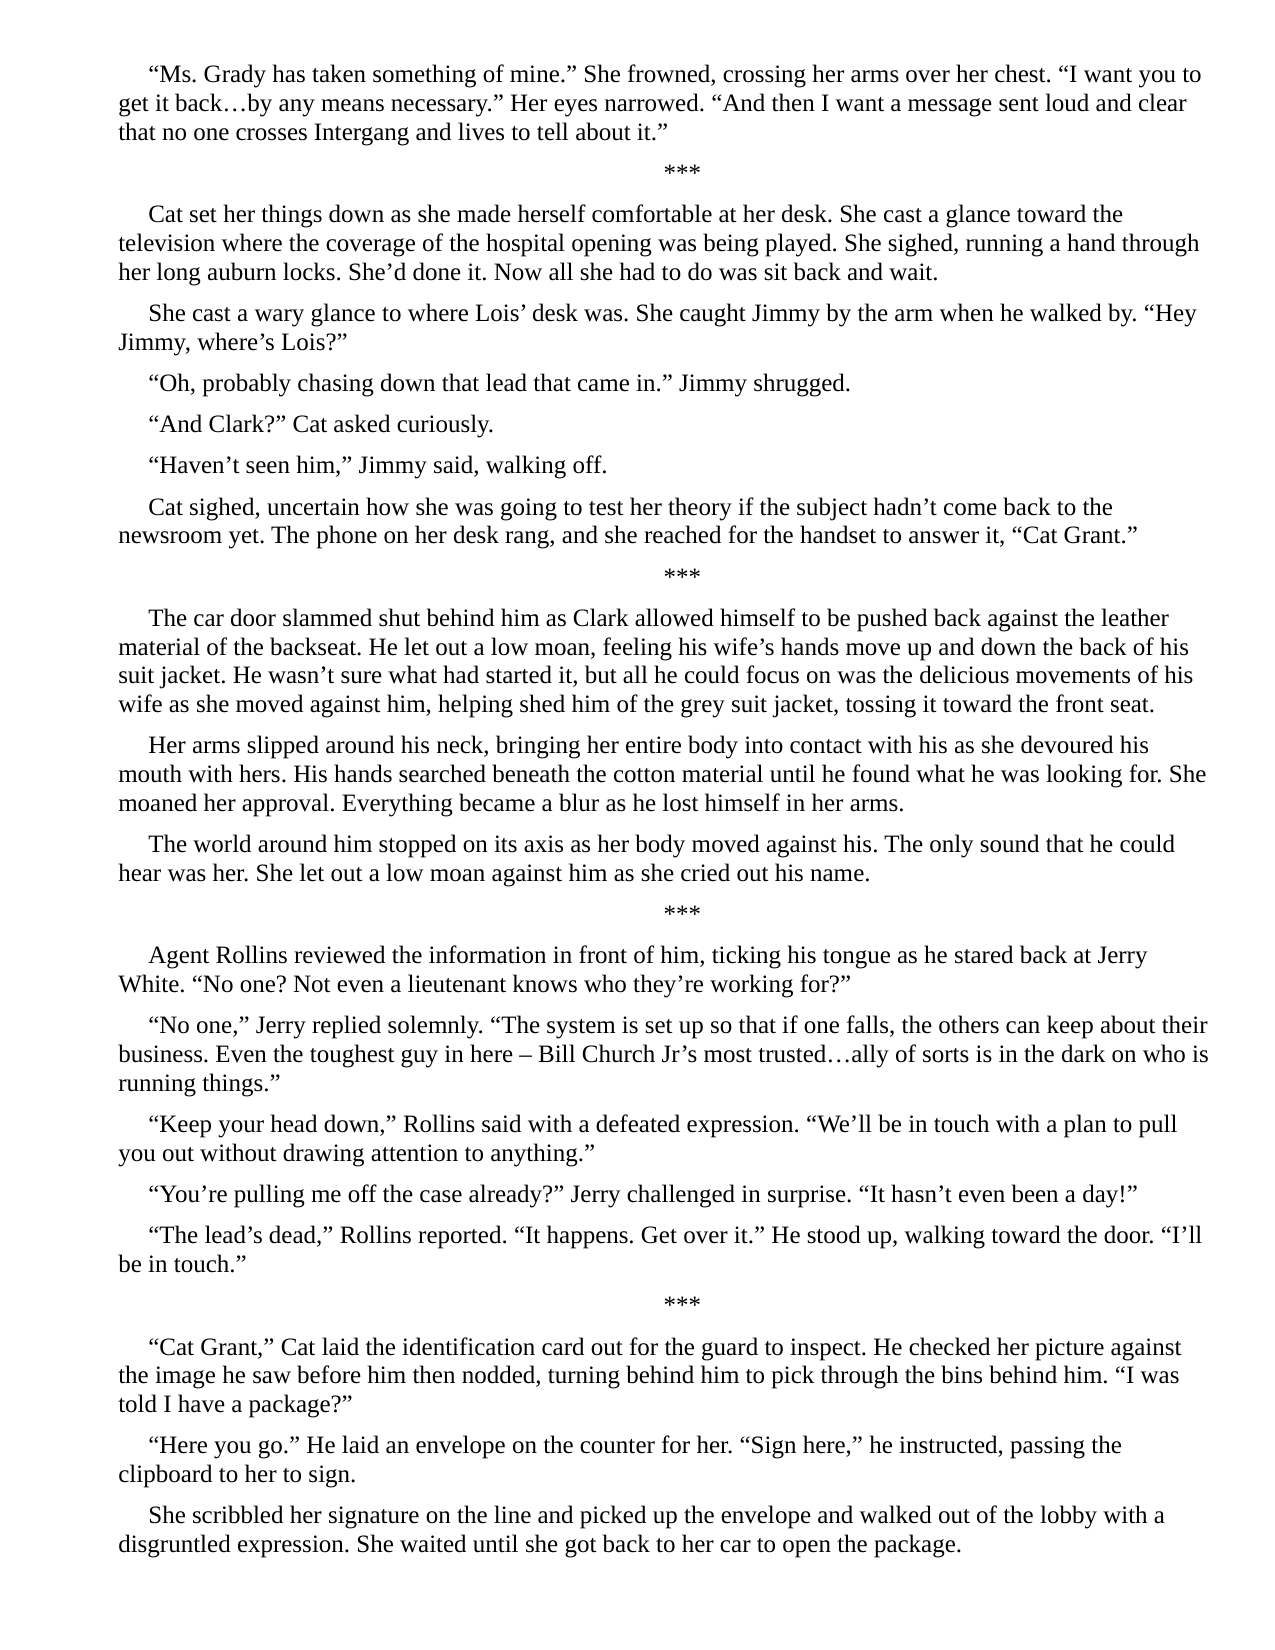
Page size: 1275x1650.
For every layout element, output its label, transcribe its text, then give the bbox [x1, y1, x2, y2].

text “And Clark?” Cat asked curiously. [118, 409, 1216, 438]
text The car door slammed shut behind him as Clark allowed himself to be pushed back against the leather material of the backseat. He let out a low moan, feeling his wife’s hands move up and down the back of his suit jacket. He wasn’t sure what had started it, but all he could focus on was the delicious movements of his wife as she moved against him, helping shed him of the grey suit jacket, tossing it toward the front seat. [118, 603, 1216, 718]
text “Ms. Grady has taken something of mine.” She frowned, crossing her arms over her chest. “I want you to get it back…by any means necessary.” Her eyes narrowed. “And then I want a message sent loud and clear that no one crosses Intergang and lives to tell about it.” [118, 59, 1216, 145]
text *** [118, 899, 1216, 928]
text “Here you go.” He laid an envelope on the counter for her. “Sign here,” he instructed, passing the clipboard to her to sign. [118, 1430, 1216, 1488]
text “No one,” Jerry replied solemnly. “The system is set up so that if one falls, the others can keep about their business. Even the toughest guy in here – Bill Church Jr’s most trusted…ally of sorts is in the dark on who is running things.” [118, 1010, 1216, 1097]
text Agent Rollins reviewed the information in front of him, ticking his tongue as he stared back at Jerry White. “No one? Not even a lieutenant knows who they’re working for?” [118, 940, 1216, 998]
text Cat set her things down as she made herself comfortable at her desk. She cast a glance toward the television where the coverage of the hospital opening was being played. She sighed, running a hand through her long auburn locks. She’d done it. Now all she had to do was sit back and wait. [118, 199, 1216, 285]
text “Cat Grant,” Cat laid the identification card out for the guard to inspect. He checked her picture against the image he saw before him then nodded, turning behind him to pick through the bins behind him. “I was told I have a package?” [118, 1332, 1216, 1418]
text *** [118, 1290, 1216, 1319]
text Cat sighed, uncertain how she was going to test her theory if the subject hadn’t come back to the newsroom yet. The phone on her desk rang, and she reached for the handset to answer it, “Cat Grant.” [118, 492, 1216, 549]
text She cast a wary glance to where Lois’ desk was. She caught Jimmy by the arm when he walked by. “Hey Jimmy, where’s Lois?” [118, 298, 1216, 355]
text She scribbled her signature on the line and picked up the envelope and walked out of the lobby with a disgruntled expression. She waited until she got back to her car to open the package. [118, 1500, 1216, 1558]
text The world around him stopped on its axis as her body moved against his. The only sound that he could hear was her. She let out a low moan against him as she cried out his name. [118, 829, 1216, 887]
text Her arms slipped around his neck, bringing her entire body into contact with his as she devoured his mouth with hers. His hands searched beneath the cotton material until he found what he was looking for. She moaned her approval. Everything became a blur as he lost himself in her arms. [118, 730, 1216, 817]
text “The lead’s dead,” Rollins reported. “It happens. Get over it.” He stood up, walking toward the door. “I’ll be in touch.” [118, 1220, 1216, 1278]
text “Keep your head down,” Rollins said with a defeated expression. “We’ll be in touch with a plan to pull you out without drawing attention to anything.” [118, 1109, 1216, 1167]
text “Oh, probably chasing down that lead that came in.” Jimmy shrugged. [118, 368, 1216, 397]
text “You’re pulling me off the case already?” Jerry challenged in surprise. “It hasn’t even been a day!” [118, 1179, 1216, 1208]
text *** [118, 158, 1216, 187]
text *** [118, 562, 1216, 590]
text “Haven’t seen him,” Jimmy said, walking off. [118, 450, 1216, 479]
